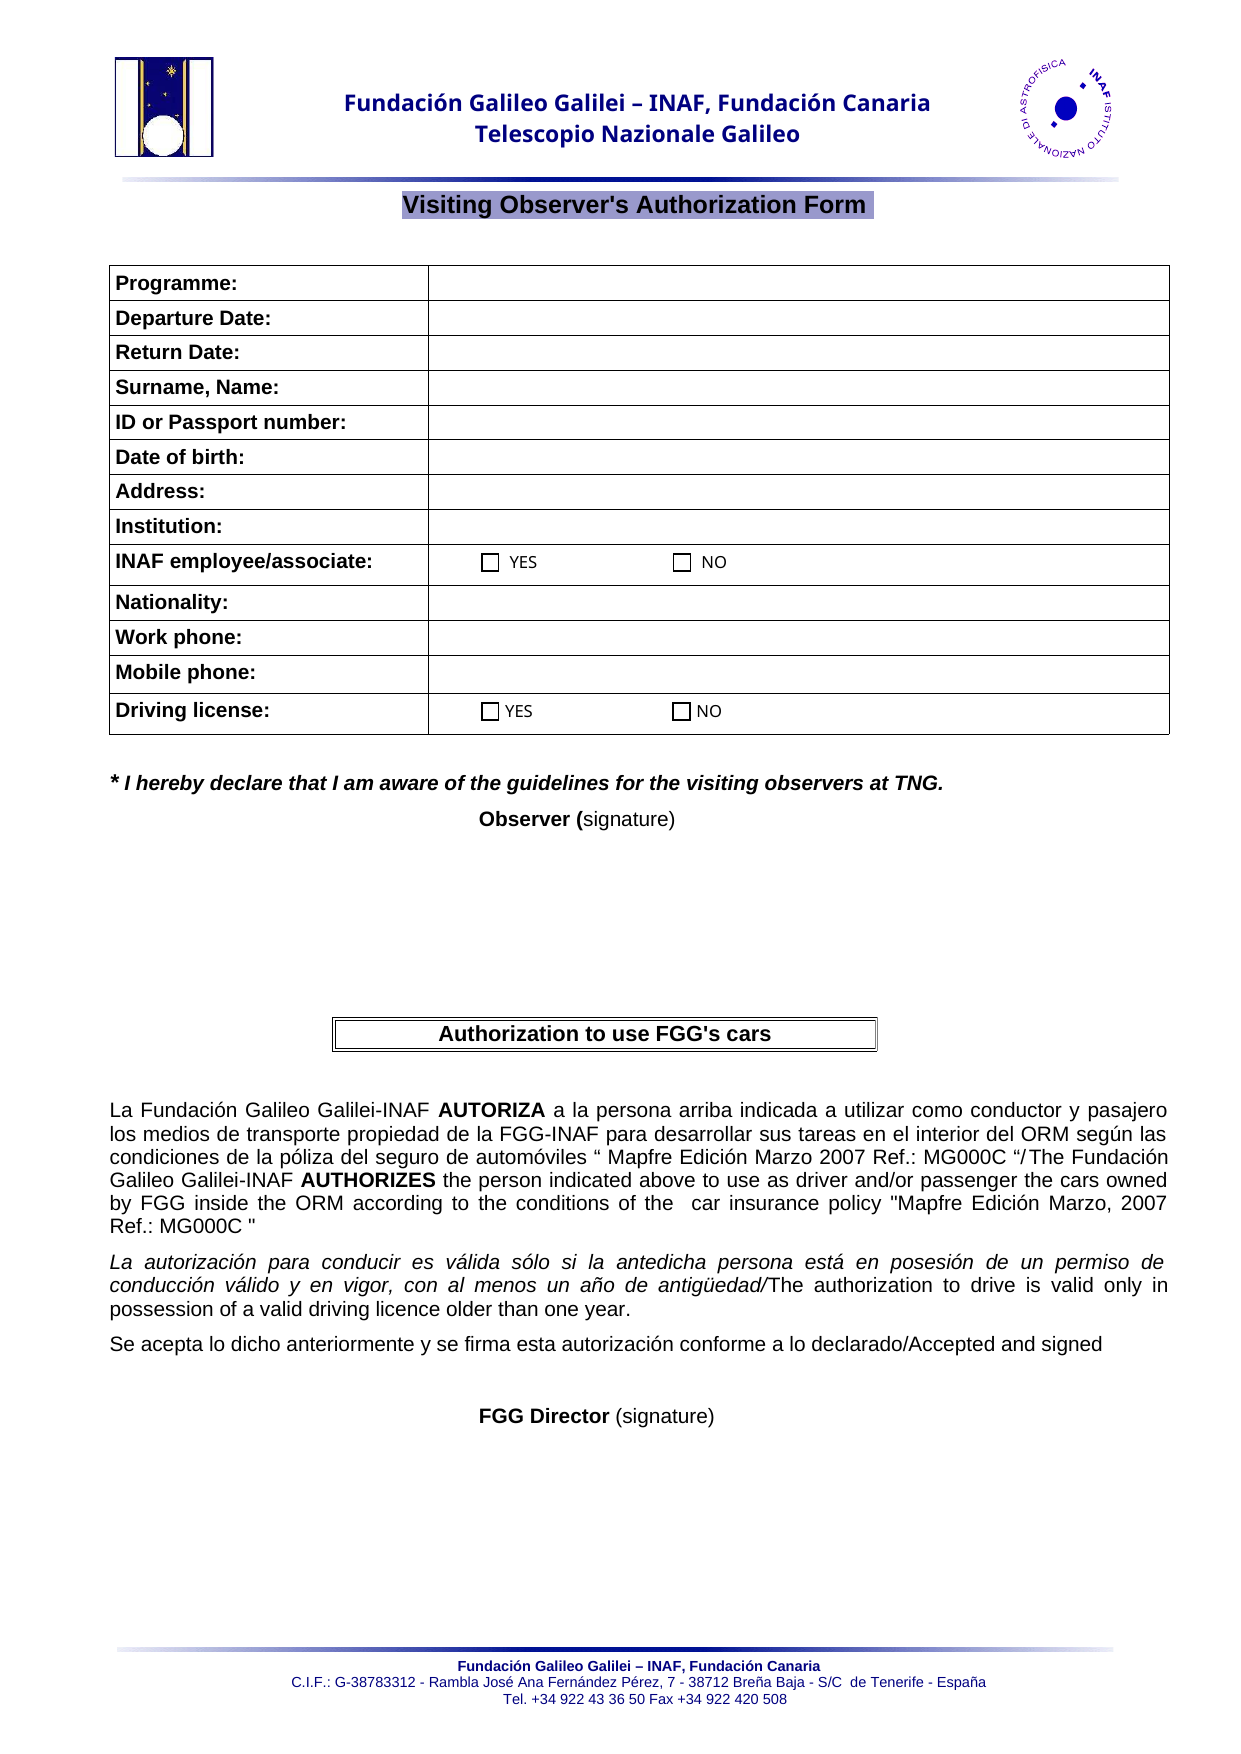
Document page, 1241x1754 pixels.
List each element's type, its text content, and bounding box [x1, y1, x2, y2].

table_header Programme: [110, 266, 428, 300]
table_cell [429, 694, 1169, 734]
picture [122, 177, 1119, 182]
table_cell Work phone: [110, 621, 428, 654]
table_cell Mobile phone: [110, 656, 428, 693]
list * I hereby declare that I am aware of the guidelines for the visiting observers at TNG. [109, 769, 1167, 795]
table_cell [429, 440, 1169, 474]
table_cell [429, 510, 1169, 544]
table_cell Departure Date: [110, 301, 428, 335]
text La autorización para conducir es válida sólo si la antedicha persona está en posesión de un permiso de conducción válido y en vigor, con al menos un año de antigüedad/The authorization to drive is valid only in possession of a valid driving licence older than one year. [109, 1251, 1169, 1321]
text Se acepta lo dicho anteriormente y se firma esta autorización conforme a lo declarado/Accepted and signed [109, 1333, 1169, 1356]
picture [114, 57, 214, 157]
table_cell [429, 301, 1169, 335]
text FGG Director (signature) [109, 1404, 1169, 1428]
table_cell Driving license: [110, 694, 428, 734]
picture [117, 1647, 1114, 1652]
table_cell [429, 336, 1169, 370]
table_cell Return Date: [110, 336, 428, 370]
table_cell ID or Passport number: [110, 406, 428, 439]
table_cell [429, 586, 1169, 620]
table_cell Date of birth: [110, 440, 428, 474]
table_cell Surname, Name: [110, 371, 428, 404]
table_cell Institution: [110, 510, 428, 544]
table_cell Address: [110, 475, 428, 509]
table_cell [429, 475, 1169, 509]
table_header [429, 266, 1169, 300]
table_cell [429, 656, 1169, 693]
table_cell Nationality: [110, 586, 428, 620]
text Visiting Observer's Authorization Form [109, 191, 1167, 219]
table_cell INAF employee/associate: [110, 545, 428, 585]
table_cell [429, 371, 1169, 404]
text La Fundación Galileo Galilei-INAF AUTORIZA a la persona arriba indicada a utilizar como conductor y pasajero los medios de transporte propiedad de la FGG-INAF para desarrollar sus tareas en el interior del ORM según las condiciones de la póliza del seguro de automóviles “ Mapfre Edición Marzo 2007 Ref.: MG000C “/The Fundación Galileo Galilei-INAF AUTHORIZES the person indicated above to use as driver and/or passenger the cars owned by FGG inside the ORM according to the conditions of the car insurance policy "Mapfre Edición Marzo, 2007 Ref.: MG000C " [109, 1099, 1169, 1238]
table_cell [429, 621, 1169, 654]
picture [1012, 56, 1125, 164]
table_cell [429, 406, 1169, 439]
table_cell [429, 545, 1169, 585]
text Observer (signature) [109, 808, 1167, 831]
